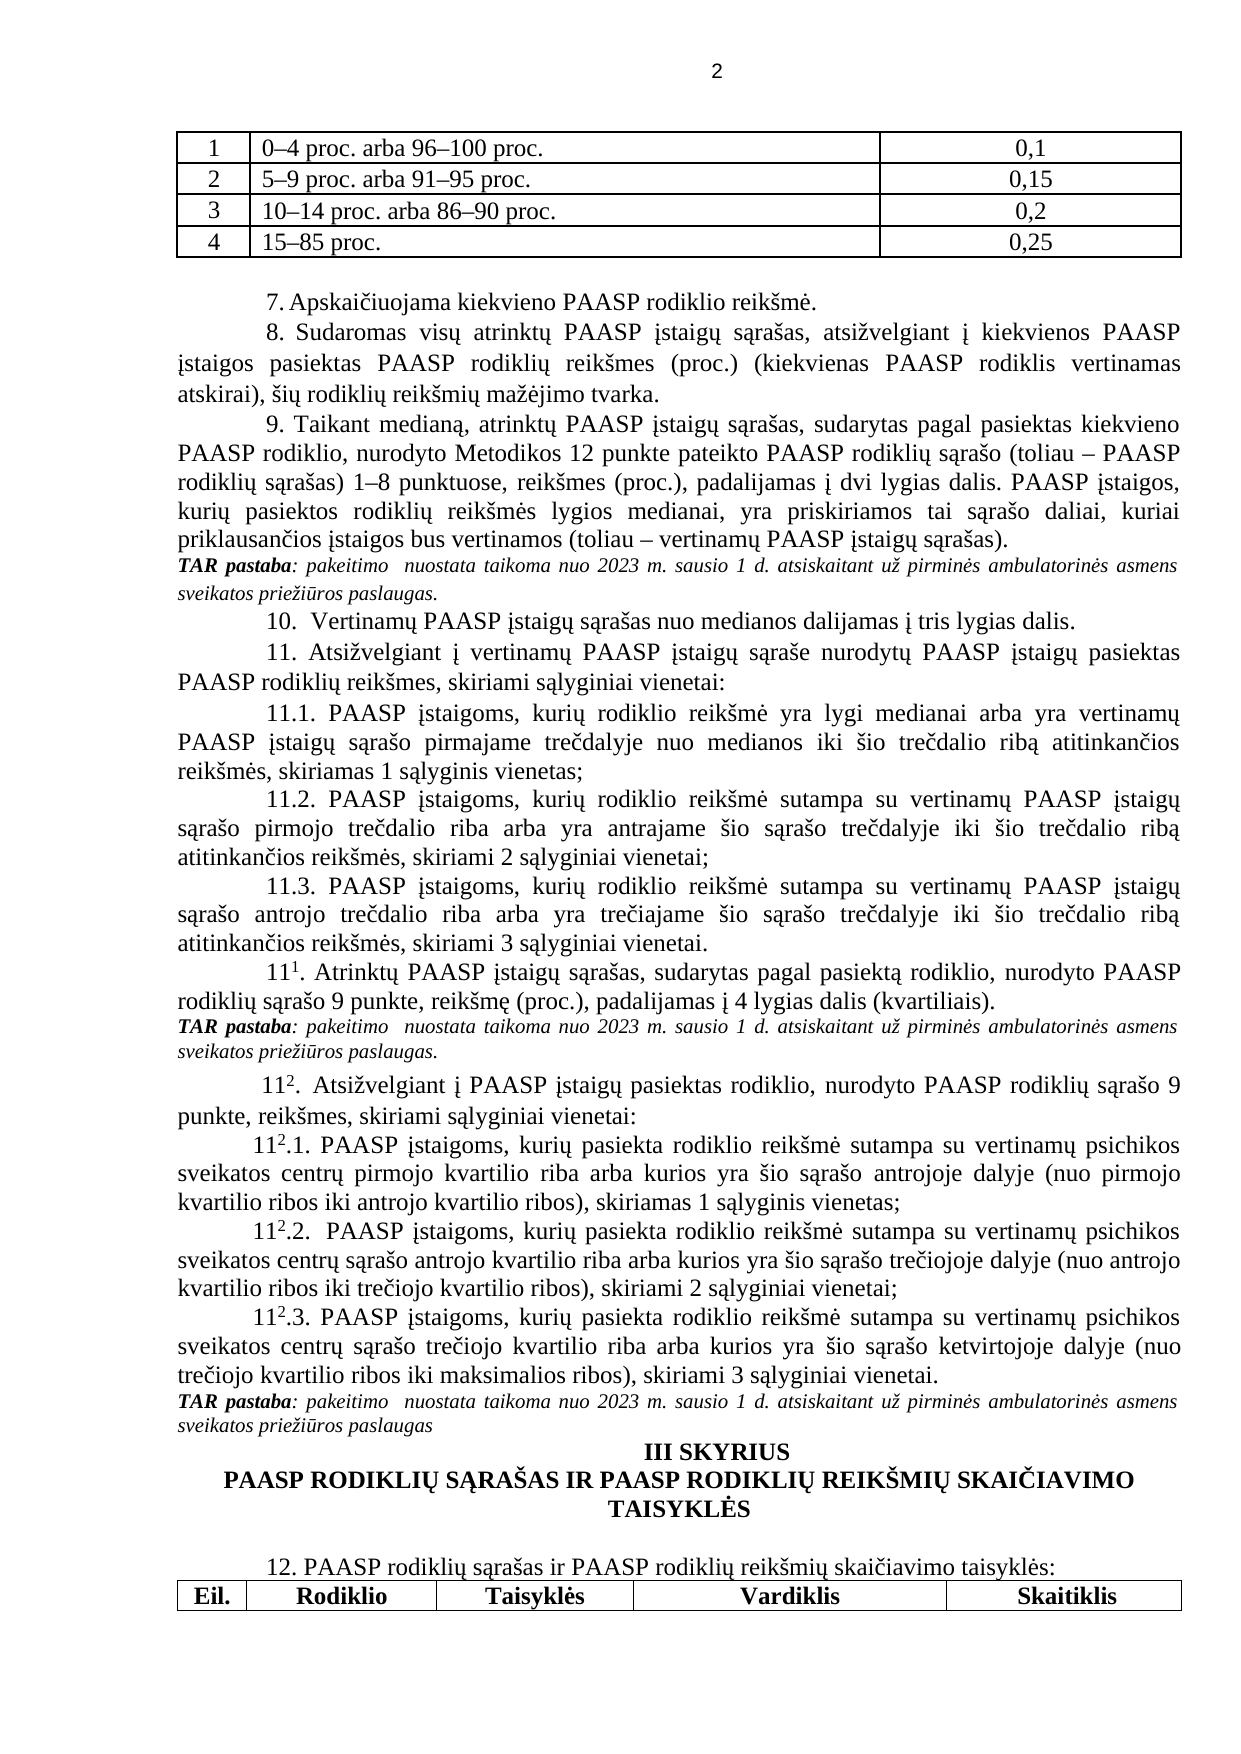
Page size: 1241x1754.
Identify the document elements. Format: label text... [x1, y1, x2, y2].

text 11.1. PAASP įstaigoms, kurių rodiklio reikšmė yra lygi medianai arba yra vertinamų PAASP įstaigų sąrašo pirmajame trečdalyje nuo medianos iki šio trečdalio ribą atitinkančios reikšmės, skiriamas 1 sąlyginis vienetas; [177, 698, 1181, 784]
text 9. Taikant medianą, atrinktų PAASP įstaigų sąrašas, sudarytas pagal pasiektas kiekvieno PAASP rodiklio, nurodyto Metodikos 12 punkte pateikto PAASP rodiklių sąrašo (toliau – PAASP rodiklių sąrašas) 1–8 punktuose, reikšmes (proc.), padalijamas į dvi lygias dalis. PAASP įstaigos, kurių pasiektos rodiklių reikšmės lygios medianai, yra priskiriamos tai sąrašo daliai, kuriai priklausančios įstaigos bus vertinamos (toliau – vertinamų PAASP įstaigų sąrašas). [177, 409, 1181, 553]
text TAR pastaba: pakeitimo nuostata taikoma nuo 2023 m. sausio 1 d. atsiskaitant už pirminės ambulatorinės asmens sveikatos priežiūros paslaugas. [177, 553, 1181, 606]
table_cell 0,2 [881, 195, 1180, 224]
text 11. Atsižvelgiant į vertinamų PAASP įstaigų sąraše nurodytų PAASP įstaigų pasiektas PAASP rodiklių reikšmes, skiriami sąlyginiai vienetai: [177, 637, 1181, 696]
text 7. Apskaičiuojama kiekvieno PAASP rodiklio reikšmė. [266, 287, 1181, 315]
table_cell 1 [178, 133, 249, 162]
table_header Eil. [178, 1581, 246, 1610]
table_cell 4 [178, 227, 249, 256]
table_cell 15–85 proc. [251, 227, 879, 256]
text PAASP RODIKLIŲ SĄRAŠAS IR PAASP RODIKLIŲ REIKŠMIŲ SKAIČIAVIMO TAISYKLĖS [177, 1465, 1181, 1523]
text 11.2. PAASP įstaigoms, kurių rodiklio reikšmė sutampa su vertinamų PAASP įstaigų sąrašo pirmojo trečdalio riba arba yra antrajame šio sąrašo trečdalyje iki šio trečdalio ribą atitinkančios reikšmės, skiriami 2 sąlyginiai vienetai; [177, 784, 1181, 871]
table_cell 3 [178, 195, 249, 224]
table_cell 2 [178, 164, 249, 193]
text 12. PAASP rodiklių sąrašas ir PAASP rodiklių reikšmių skaičiavimo taisyklės: [177, 1552, 1181, 1580]
text 10. Vertinamų PAASP įstaigų sąrašas nuo medianos dalijamas į tris lygias dalis. [177, 606, 1181, 635]
text 112.1. PAASP įstaigoms, kurių pasiekta rodiklio reikšmė sutampa su vertinamų psichikos sveikatos centrų pirmojo kvartilio riba arba kurios yra šio sąrašo antrojoje dalyje (nuo pirmojo kvartilio ribos iki antrojo kvartilio ribos), skiriamas 1 sąlyginis vienetas; [177, 1130, 1181, 1216]
table_cell 0,15 [881, 164, 1180, 193]
table_cell 0,25 [881, 227, 1180, 256]
table_header Skaitiklis [947, 1581, 1181, 1610]
text TAR pastaba: pakeitimo nuostata taikoma nuo 2023 m. sausio 1 d. atsiskaitant už pirminės ambulatorinės asmens sveikatos priežiūros paslaugas [177, 1388, 1181, 1437]
table_cell 0,1 [881, 133, 1180, 162]
table_header Rodiklio [247, 1581, 436, 1610]
text III SKYRIUS [177, 1437, 1181, 1465]
table_cell 0–4 proc. arba 96–100 proc. [251, 133, 879, 162]
table_cell 5–9 proc. arba 91–95 proc. [251, 164, 879, 193]
text 112.3. PAASP įstaigoms, kurių pasiekta rodiklio reikšmė sutampa su vertinamų psichikos sveikatos centrų sąrašo trečiojo kvartilio riba arba kurios yra šio sąrašo ketvirtojoje dalyje (nuo trečiojo kvartilio ribos iki maksimalios ribos), skiriami 3 sąlyginiai vienetai. [177, 1302, 1181, 1388]
text 112. Atsižvelgiant į PAASP įstaigų pasiektas rodiklio, nurodyto PAASP rodiklių sąrašo 9 punkte, reikšmes, skiriami sąlyginiai vienetai: [177, 1063, 1181, 1130]
table_header Taisyklės [437, 1581, 633, 1610]
table_header Vardiklis [634, 1581, 946, 1610]
text 112.2. PAASP įstaigoms, kurių pasiekta rodiklio reikšmė sutampa su vertinamų psichikos sveikatos centrų sąrašo antrojo kvartilio riba arba kurios yra šio sąrašo trečiojoje dalyje (nuo antrojo kvartilio ribos iki trečiojo kvartilio ribos), skiriami 2 sąlyginiai vienetai; [177, 1216, 1181, 1302]
text TAR pastaba: pakeitimo nuostata taikoma nuo 2023 m. sausio 1 d. atsiskaitant už pirminės ambulatorinės asmens sveikatos priežiūros paslaugas. [177, 1014, 1181, 1063]
text 111. Atrinktų PAASP įstaigų sąrašas, sudarytas pagal pasiektą rodiklio, nurodyto PAASP rodiklių sąrašo 9 punkte, reikšmę (proc.), padalijamas į 4 lygias dalis (kvartiliais). [177, 957, 1181, 1014]
text 11.3. PAASP įstaigoms, kurių rodiklio reikšmė sutampa su vertinamų PAASP įstaigų sąrašo antrojo trečdalio riba arba yra trečiajame šio sąrašo trečdalyje iki šio trečdalio ribą atitinkančios reikšmės, skiriami 3 sąlyginiai vienetai. [177, 871, 1181, 957]
text 8. Sudaromas visų atrinktų PAASP įstaigų sąrašas, atsižvelgiant į kiekvienos PAASP įstaigos pasiektas PAASP rodiklių reikšmes (proc.) (kiekvienas PAASP rodiklis vertinamas atskirai), šių rodiklių reikšmių mažėjimo tvarka. [177, 317, 1181, 407]
table_cell 10–14 proc. arba 86–90 proc. [251, 195, 879, 224]
